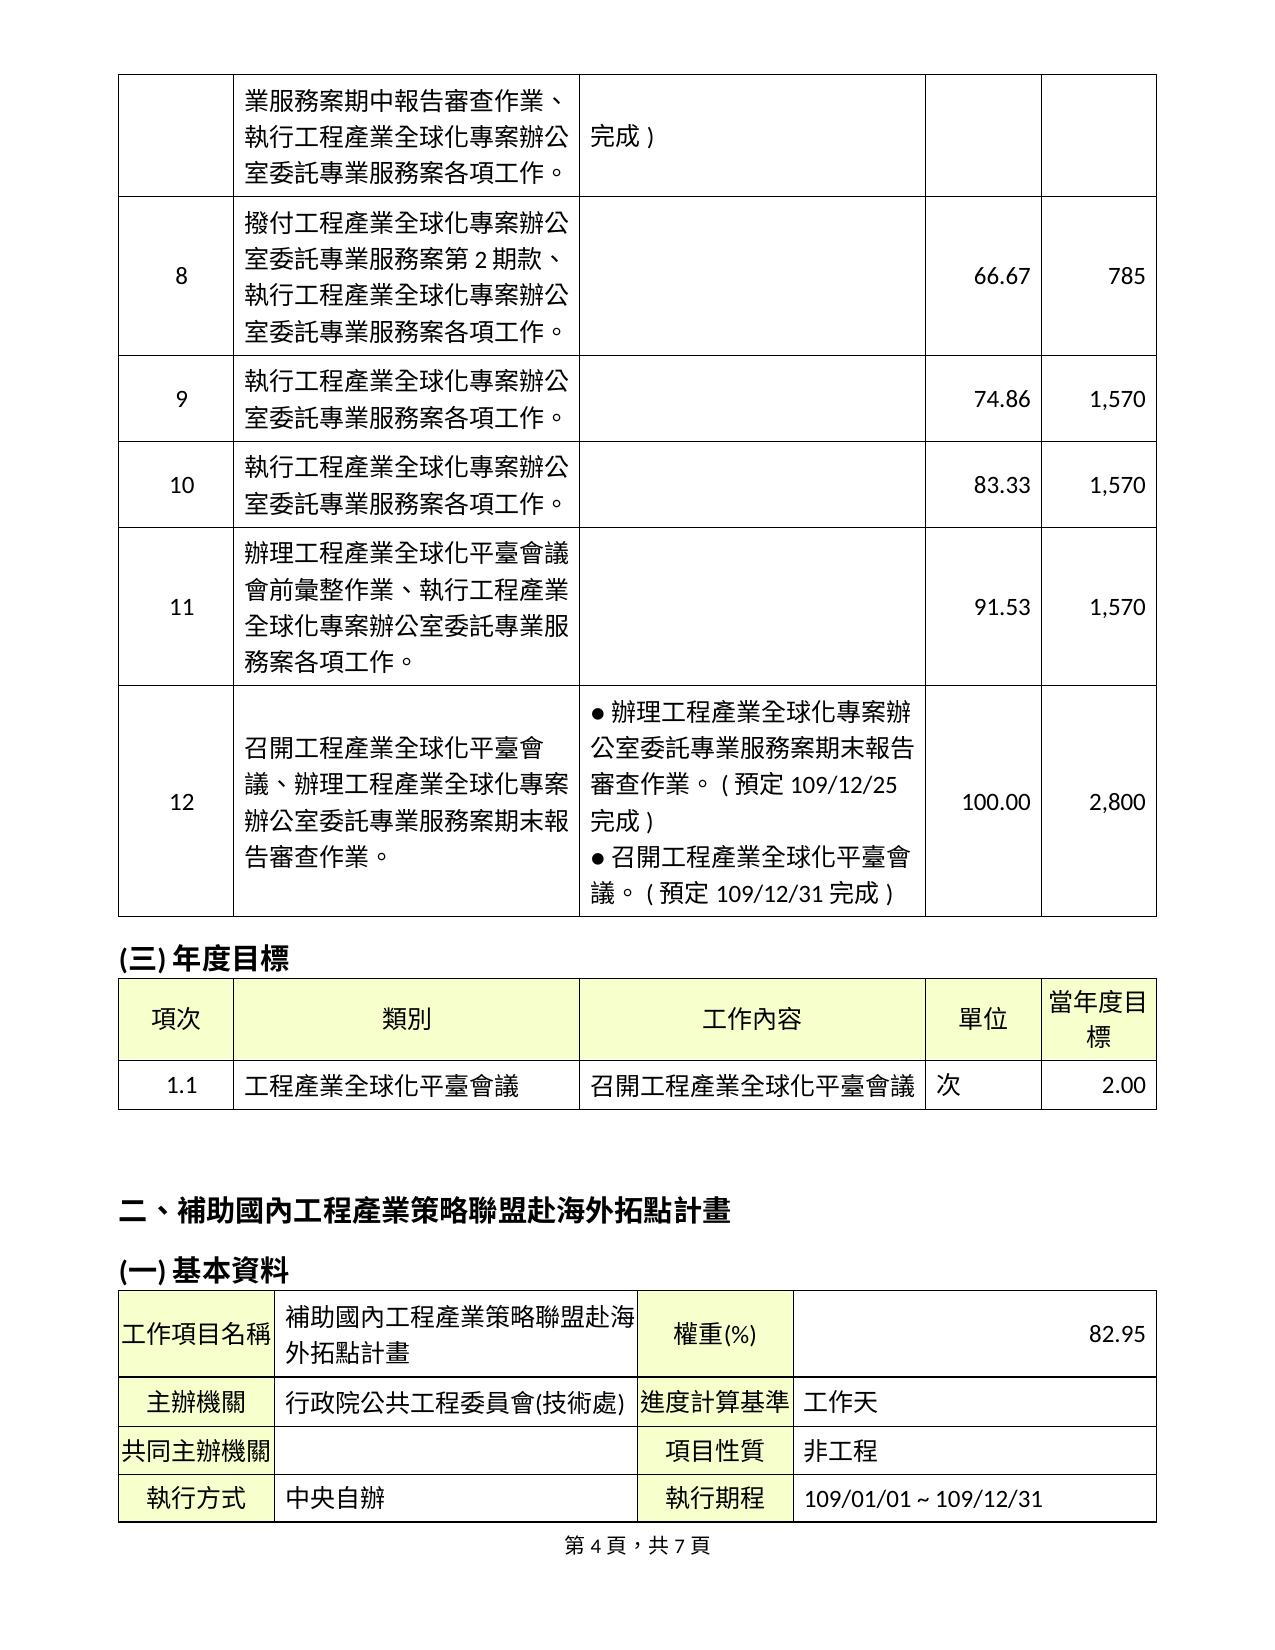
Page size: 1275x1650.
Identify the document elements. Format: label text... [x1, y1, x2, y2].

table_cell 執行期程 [638, 1475, 793, 1521]
table_header 類別 [234, 979, 579, 1059]
table_cell 785 [1042, 197, 1156, 354]
table_cell [580, 442, 925, 527]
table_cell [926, 75, 1041, 196]
table_cell 109/01/01 ~ 109/12/31 [794, 1475, 1156, 1521]
table_cell 中央自辦 [275, 1475, 637, 1521]
table_cell 主辦機關 [119, 1378, 274, 1426]
table_cell 召開工程產業全球化平臺會議 [580, 1061, 925, 1109]
table_cell 工作天 [794, 1378, 1156, 1426]
table_cell [119, 75, 233, 196]
table_cell 執行方式 [119, 1475, 274, 1521]
table_header 82.95 [794, 1291, 1156, 1376]
table_cell 83.33 [926, 442, 1041, 527]
table_cell [580, 356, 925, 441]
table_cell 項目性質 [638, 1427, 793, 1474]
table_cell 2,800 [1042, 686, 1156, 916]
table_cell 1,570 [1042, 528, 1156, 685]
table_cell 12 [119, 686, 233, 916]
table_cell 非工程 [794, 1427, 1156, 1474]
table_cell 執行工程產業全球化專案辦公室委託專業服務案各項工作。 [234, 356, 579, 441]
text (三) 年度目標 [119, 938, 1156, 978]
table_cell 1.1 [119, 1061, 233, 1109]
table_cell [580, 528, 925, 685]
table_cell 1,570 [1042, 356, 1156, 441]
table_cell 66.67 [926, 197, 1041, 354]
table_cell [275, 1427, 637, 1474]
table_cell 業服務案期中報告審查作業、執行工程產業全球化專案辦公室委託專業服務案各項工作。 [234, 75, 579, 196]
table_cell 進度計算基準 [638, 1378, 793, 1426]
table_cell 完成 ) [580, 75, 925, 196]
table_cell 執行工程產業全球化專案辦公室委託專業服務案各項工作。 [234, 442, 579, 527]
table_cell 74.86 [926, 356, 1041, 441]
table_header 當年度目標 [1042, 979, 1156, 1059]
table_cell 8 [119, 197, 233, 354]
table_cell 共同主辦機關 [119, 1427, 274, 1474]
table_cell [1042, 75, 1156, 196]
table_cell 9 [119, 356, 233, 441]
text (一) 基本資料 [119, 1251, 1156, 1290]
table_cell 撥付工程產業全球化專案辦公室委託專業服務案第2期款、執行工程產業全球化專案辦公室委託專業服務案各項工作。 [234, 197, 579, 354]
table_header 單位 [926, 979, 1041, 1059]
table_cell 91.53 [926, 528, 1041, 685]
table_cell 1,570 [1042, 442, 1156, 527]
table_header 項次 [119, 979, 233, 1059]
text 二、補助國內工程產業策略聯盟赴海外拓點計畫 [119, 1188, 1156, 1230]
table_header 工作內容 [580, 979, 925, 1059]
table_cell 工程產業全球化平臺會議 [234, 1061, 579, 1109]
table_cell 召開工程產業全球化平臺會議、辦理工程產業全球化專案辦公室委託專業服務案期末報告審查作業。 [234, 686, 579, 916]
table_cell 辦理工程產業全球化平臺會議會前彙整作業、執行工程產業全球化專案辦公室委託專業服務案各項工作。 [234, 528, 579, 685]
table_header 權重(%) [638, 1291, 793, 1376]
table_cell ● 辦理工程產業全球化專案辦公室委託專業服務案期末報告審查作業。 ( 預定 109/12/25 完成 ) ● 召開工程產業全球化平臺會議。 ( 預定 109/12/31 完成 ) [580, 686, 925, 916]
table_header 補助國內工程產業策略聯盟赴海外拓點計畫 [275, 1291, 637, 1376]
table_cell 10 [119, 442, 233, 527]
table_cell 行政院公共工程委員會(技術處) [275, 1378, 637, 1426]
table_cell 次 [926, 1061, 1041, 1109]
table_header 工作項目名稱 [119, 1291, 274, 1376]
table_cell 11 [119, 528, 233, 685]
table_cell [580, 197, 925, 354]
table_cell 100.00 [926, 686, 1041, 916]
table_cell 2.00 [1042, 1061, 1156, 1109]
